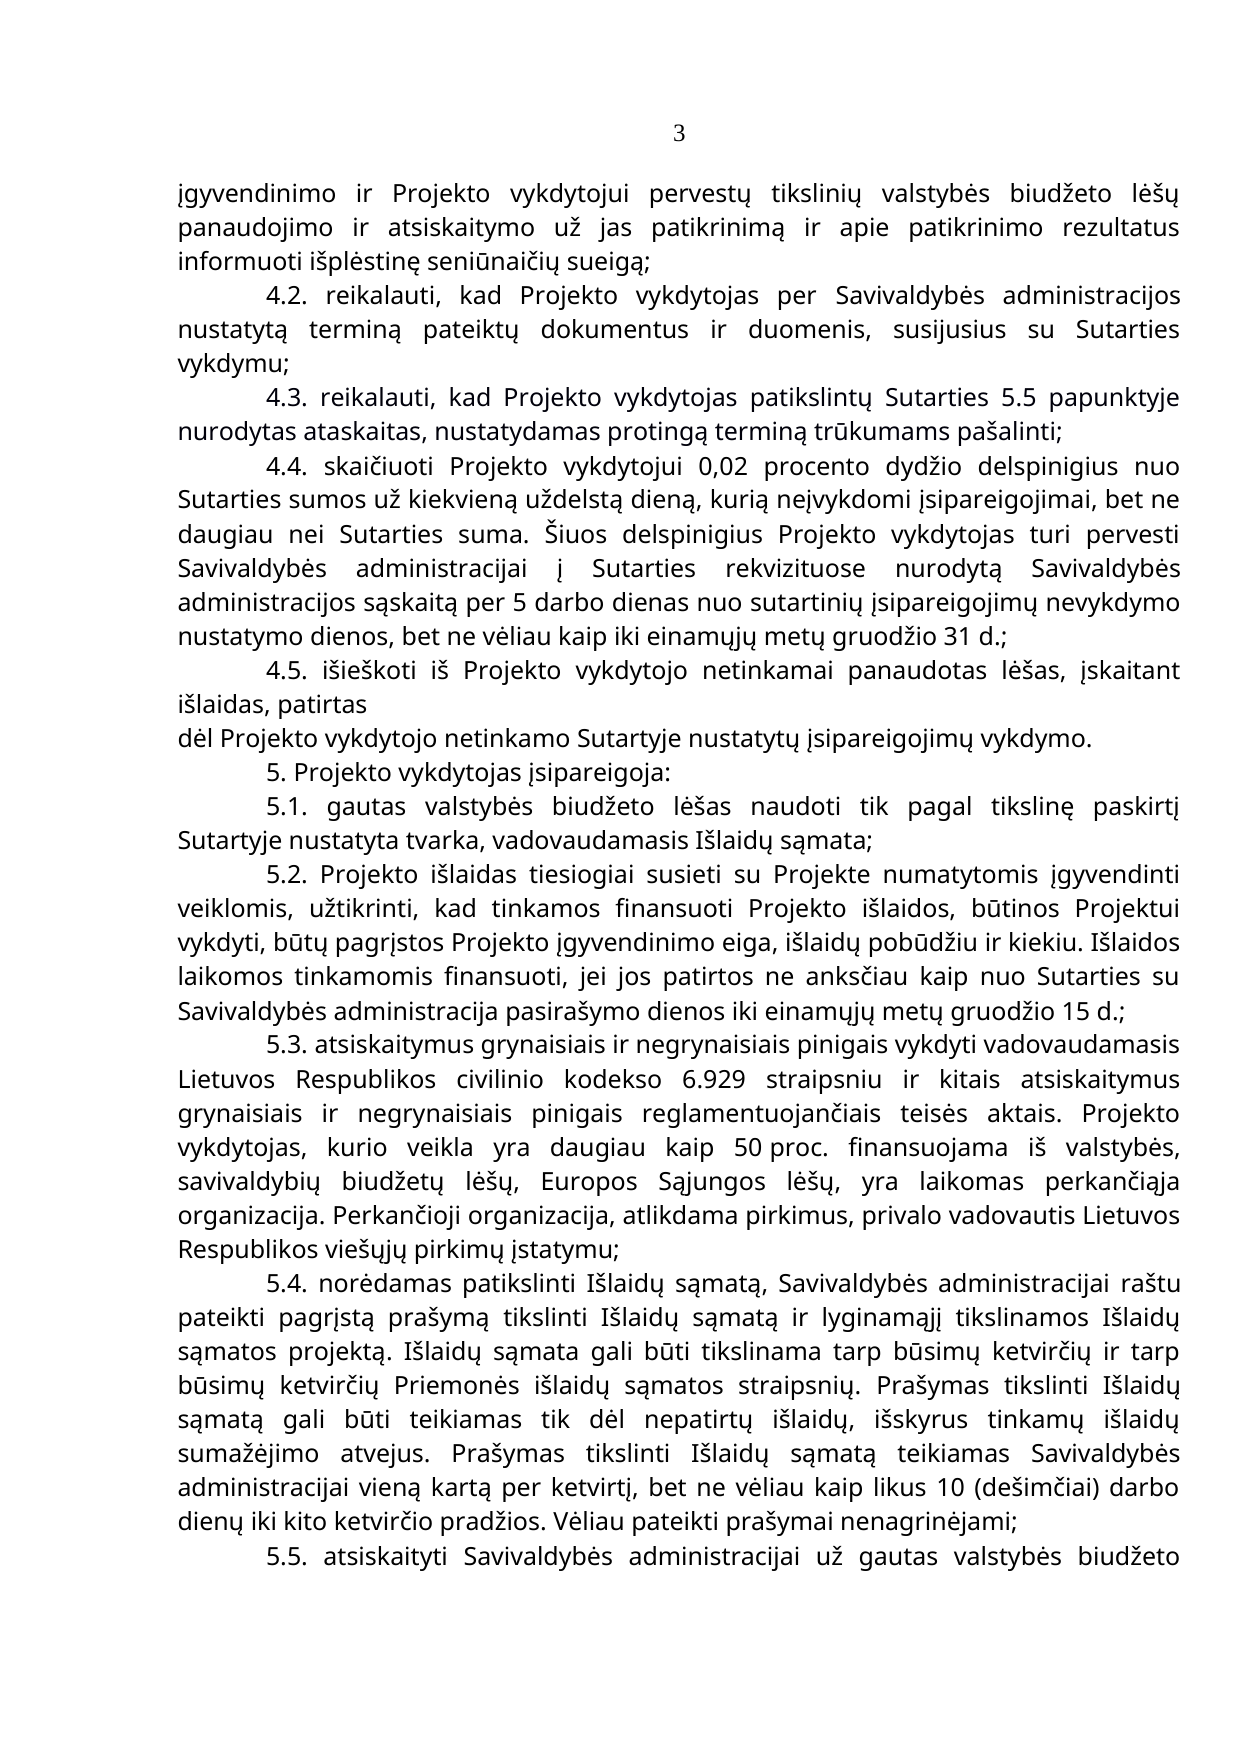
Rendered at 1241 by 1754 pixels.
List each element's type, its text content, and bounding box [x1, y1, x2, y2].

text įgyvendinimo ir Projekto vykdytojui pervestų tikslinių valstybės biudžeto lėšų panaudojimo ir atsiskaitymo už jas patikrinimą ir apie patikrinimo rezultatus informuoti išplėstinę seniūnaičių sueigą; [177, 176, 1181, 278]
text 4.2. reikalauti, kad Projekto vykdytojas per Savivaldybės administracijos nustatytą terminą pateiktų dokumentus ir duomenis, susijusius su Sutarties vykdymu; [177, 278, 1181, 380]
text 5.3. atsiskaitymus grynaisiais ir negrynaisiais pinigais vykdyti vadovaudamasis Lietuvos Respublikos civilinio kodekso 6.929 straipsniu ir kitais atsiskaitymus grynaisiais ir negrynaisiais pinigais reglamentuojančiais teisės aktais. Projekto vykdytojas, kurio veikla yra daugiau kaip 50 proc. finansuojama iš valstybės, savivaldybių biudžetų lėšų, Europos Sąjungos lėšų, yra laikomas perkančiąja organizacija. Perkančioji organizacija, atlikdama pirkimus, privalo vadovautis Lietuvos Respublikos viešųjų pirkimų įstatymu; [177, 1027, 1181, 1266]
text 4.3. reikalauti, kad Projekto vykdytojas patikslintų Sutarties 5.5 papunktyje nurodytas ataskaitas, nustatydamas protingą terminą trūkumams pašalinti; [177, 380, 1181, 448]
text 5.5. atsiskaityti Savivaldybės administracijai už gautas valstybės biudžeto [177, 1538, 1181, 1572]
text 5.4. norėdamas patikslinti Išlaidų sąmatą, Savivaldybės administracijai raštu pateikti pagrįstą prašymą tikslinti Išlaidų sąmatą ir lyginamąjį tikslinamos Išlaidų sąmatos projektą. Išlaidų sąmata gali būti tikslinama tarp būsimų ketvirčių ir tarp būsimų ketvirčių Priemonės išlaidų sąmatos straipsnių. Prašymas tikslinti Išlaidų sąmatą gali būti teikiamas tik dėl nepatirtų išlaidų, išskyrus tinkamų išlaidų sumažėjimo atvejus. Prašymas tikslinti Išlaidų sąmatą teikiamas Savivaldybės administracijai vieną kartą per ketvirtį, bet ne vėliau kaip likus 10 (dešimčiai) darbo dienų iki kito ketvirčio pradžios. Vėliau pateikti prašymai nenagrinėjami; [177, 1266, 1181, 1538]
text 4.5. išieškoti iš Projekto vykdytojo netinkamai panaudotas lėšas, įskaitant išlaidas, patirtas [177, 652, 1181, 721]
text 5.2. Projekto išlaidas tiesiogiai susieti su Projekte numatytomis įgyvendinti veiklomis, užtikrinti, kad tinkamos finansuoti Projekto išlaidos, būtinos Projektui vykdyti, būtų pagrįstos Projekto įgyvendinimo eiga, išlaidų pobūdžiu ir kiekiu. Išlaidos laikomos tinkamomis finansuoti, jei jos patirtos ne anksčiau kaip nuo Sutarties su Savivaldybės administracija pasirašymo dienos iki einamųjų metų gruodžio 15 d.; [177, 857, 1181, 1027]
text 5.1. gautas valstybės biudžeto lėšas naudoti tik pagal tikslinę paskirtį Sutartyje nustatyta tvarka, vadovaudamasis Išlaidų sąmata; [177, 789, 1181, 857]
text 5. Projekto vykdytojas įsipareigoja: [177, 755, 1181, 789]
text dėl Projekto vykdytojo netinkamo Sutartyje nustatytų įsipareigojimų vykdymo. [177, 721, 1181, 755]
text 4.4. skaičiuoti Projekto vykdytojui 0,02 procento dydžio delspinigius nuo Sutarties sumos už kiekvieną uždelstą dieną, kurią neįvykdomi įsipareigojimai, bet ne daugiau nei Sutarties suma. Šiuos delspinigius Projekto vykdytojas turi pervesti Savivaldybės administracijai į Sutarties rekvizituose nurodytą Savivaldybės administracijos sąskaitą per 5 darbo dienas nuo sutartinių įsipareigojimų nevykdymo nustatymo dienos, bet ne vėliau kaip iki einamųjų metų gruodžio 31 d.; [177, 448, 1181, 652]
